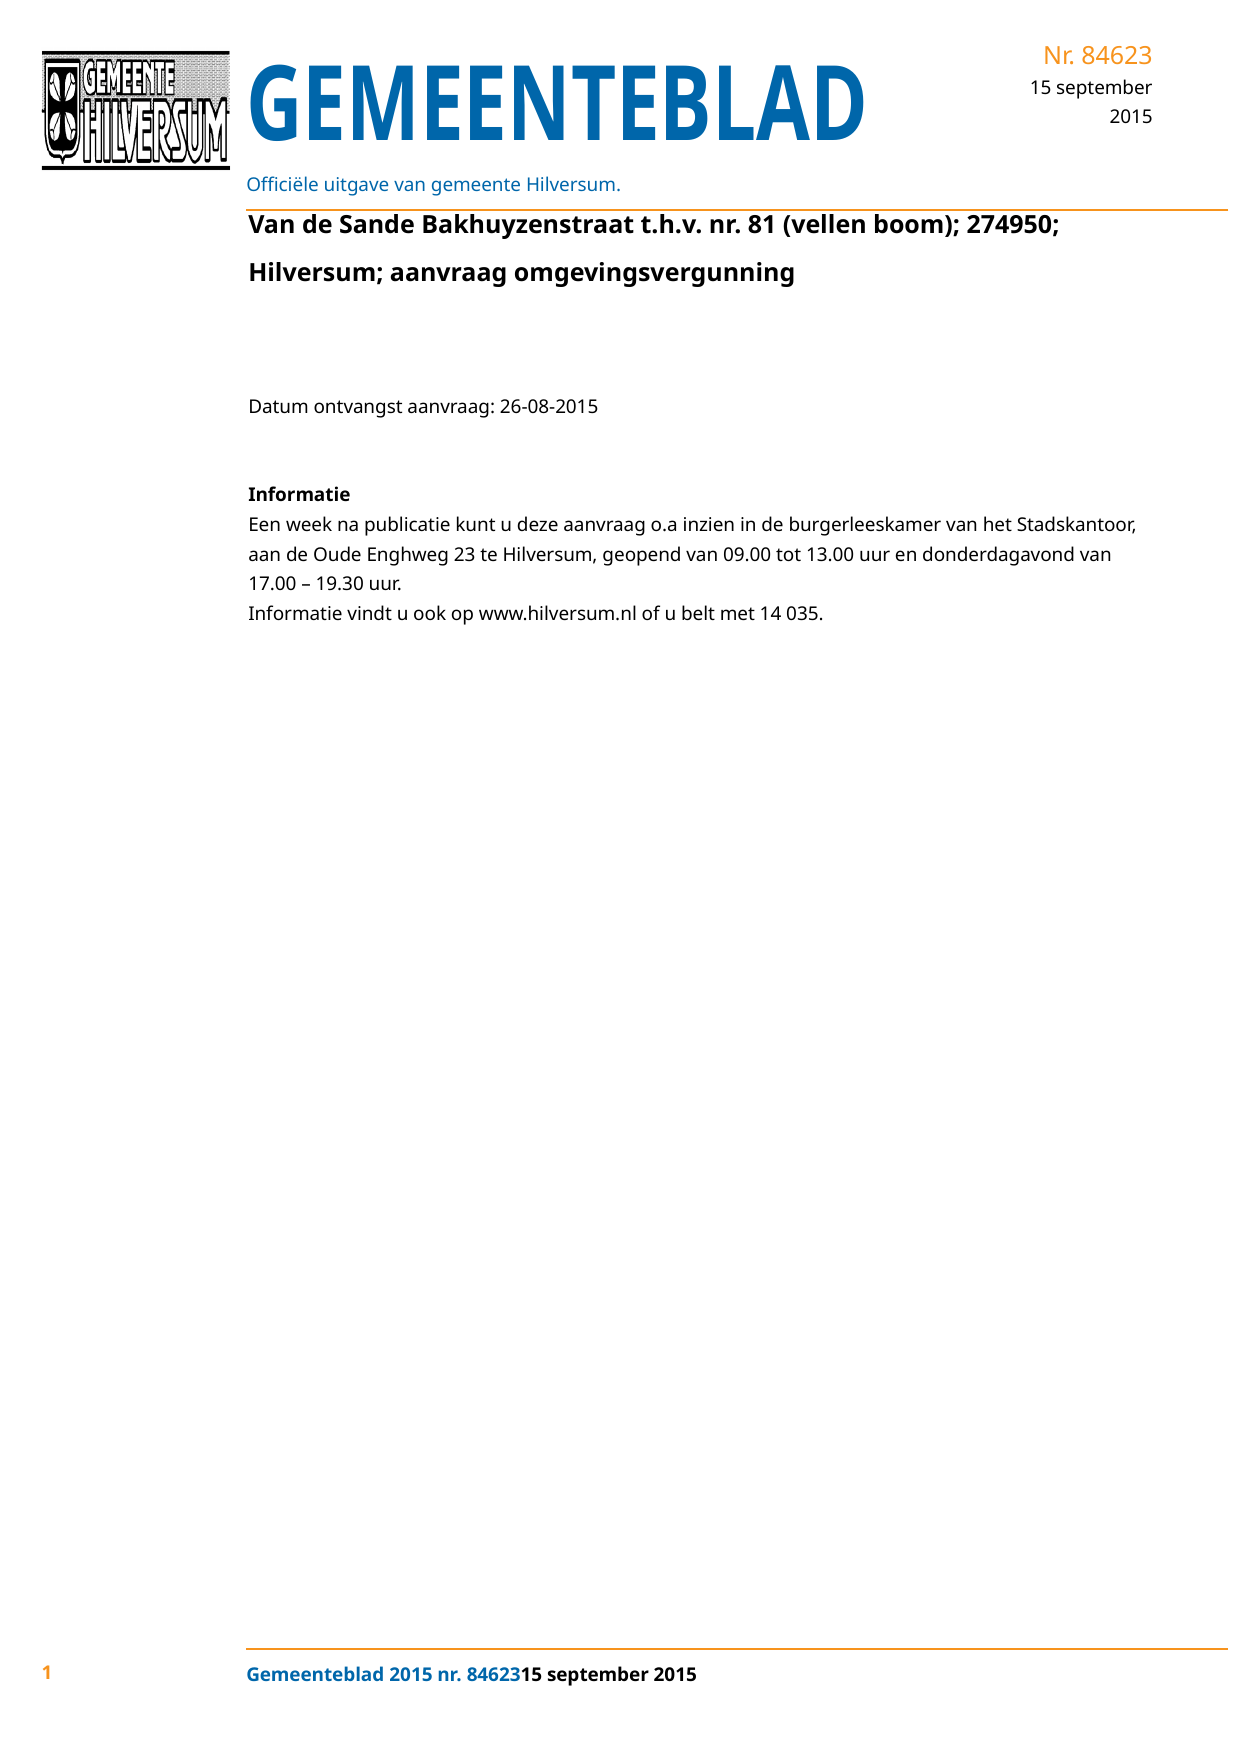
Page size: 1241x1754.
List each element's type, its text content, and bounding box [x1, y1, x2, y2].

text Informatie vindt u ook op www.hilversum.nl of u belt met 14 035. [248, 600, 1152, 626]
text Van de Sande Bakhuyzenstraat t.h.v. nr. 81 (vellen boom); 274950; Hilversum; aanvraag omgevingsvergunning [248, 211, 1152, 288]
text Informatie [248, 482, 1152, 507]
text Datum ontvangst aanvraag: 26-08-2015 [248, 393, 1152, 419]
text Een week na publicatie kunt u deze aanvraag o.a inzien in de burgerleeskamer van het Stadskantoor, [248, 511, 1152, 537]
text aan de Oude Enghweg 23 te Hilversum, geopend van 09.00 tot 13.00 uur en donderdagavond van 17.00 – 19.30 uur. [248, 541, 1152, 596]
picture [41, 47, 231, 172]
